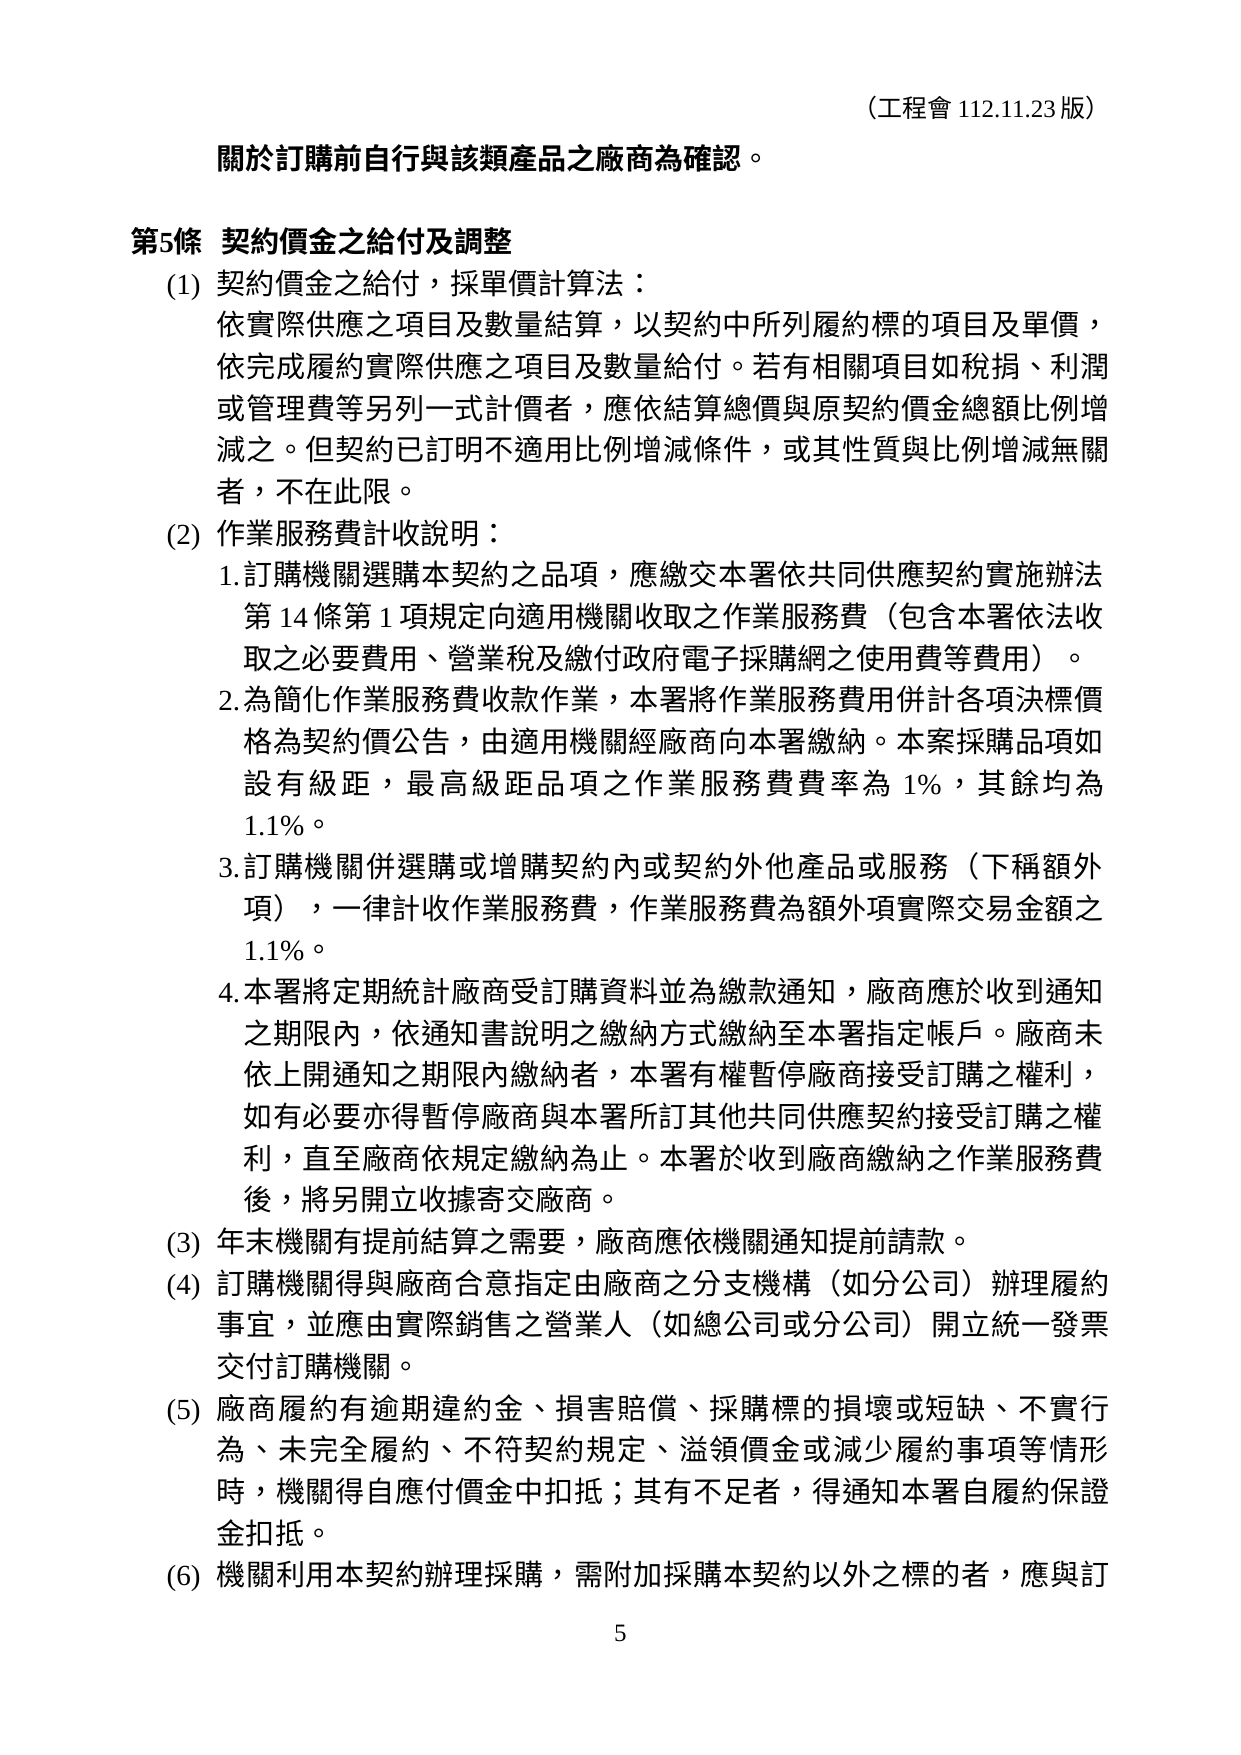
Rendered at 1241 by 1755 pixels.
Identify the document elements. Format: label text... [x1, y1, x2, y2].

list 契約價金之給付及調整 [130, 219, 1110, 261]
list 廠商履約有逾期違約金、損害賠償、採購標的損壞或短缺、不實行為、未完全履約、不符契約規定、溢領價金或減少履約事項等情形時，機關得自應付價金中扣抵；其有不足者，得通知本署自履約保證金扣抵。 [166, 1386, 1110, 1552]
list 訂購機關併選購或增購契約內或契約外他產品或服務（下稱額外項），一律計收作業服務費，作業服務費為額外項實際交易金額之1.1%。 [218, 844, 1104, 969]
list 為簡化作業服務費收款作業，本署將作業服務費用併計各項決標價格為契約價公告，由適用機關經廠商向本署繳納。本案採購品項如設有級距，最高級距品項之作業服務費費率為1%，其餘均為1.1%。 [218, 677, 1104, 844]
list 契約價金之給付，採單價計算法： [166, 261, 1110, 302]
list 訂購機關得與廠商合意指定由廠商之分支機構（如分公司）辦理履約事宜，並應由實際銷售之營業人（如總公司或分公司）開立統一發票交付訂購機關。 [166, 1261, 1110, 1386]
list 年末機關有提前結算之需要，廠商應依機關通知提前請款。 [166, 1219, 1110, 1261]
list 本署將定期統計廠商受訂購資料並為繳款通知，廠商應於收到通知之期限內，依通知書說明之繳納方式繳納至本署指定帳戶。廠商未依上開通知之期限內繳納者，本署有權暫停廠商接受訂購之權利，如有必要亦得暫停廠商與本署所訂其他共同供應契約接受訂購之權利，直至廠商依規定繳納為止。本署於收到廠商繳納之作業服務費後，將另開立收據寄交廠商。 [218, 969, 1104, 1219]
list 訂購機關選購本契約之品項，應繳交本署依共同供應契約實施辦法第14條第1項規定向適用機關收取之作業服務費（包含本署依法收取之必要費用、營業稅及繳付政府電子採購網之使用費等費用）。 [218, 552, 1104, 677]
list 作業服務費計收說明： [166, 511, 1110, 552]
list 關於訂購前自行與該類產品之廠商為確認。 [166, 136, 1110, 177]
list 機關利用本契約辦理採購，需附加採購本契約以外之標的者，應與訂 [166, 1552, 1110, 1594]
text 依實際供應之項目及數量結算，以契約中所列履約標的項目及單價，依完成履約實際供應之項目及數量給付。若有相關項目如稅捐、利潤或管理費等另列一式計價者，應依結算總價與原契約價金總額比例增減之。但契約已訂明不適用比例增減條件，或其性質與比例增減無關者，不在此限。 [216, 302, 1110, 511]
